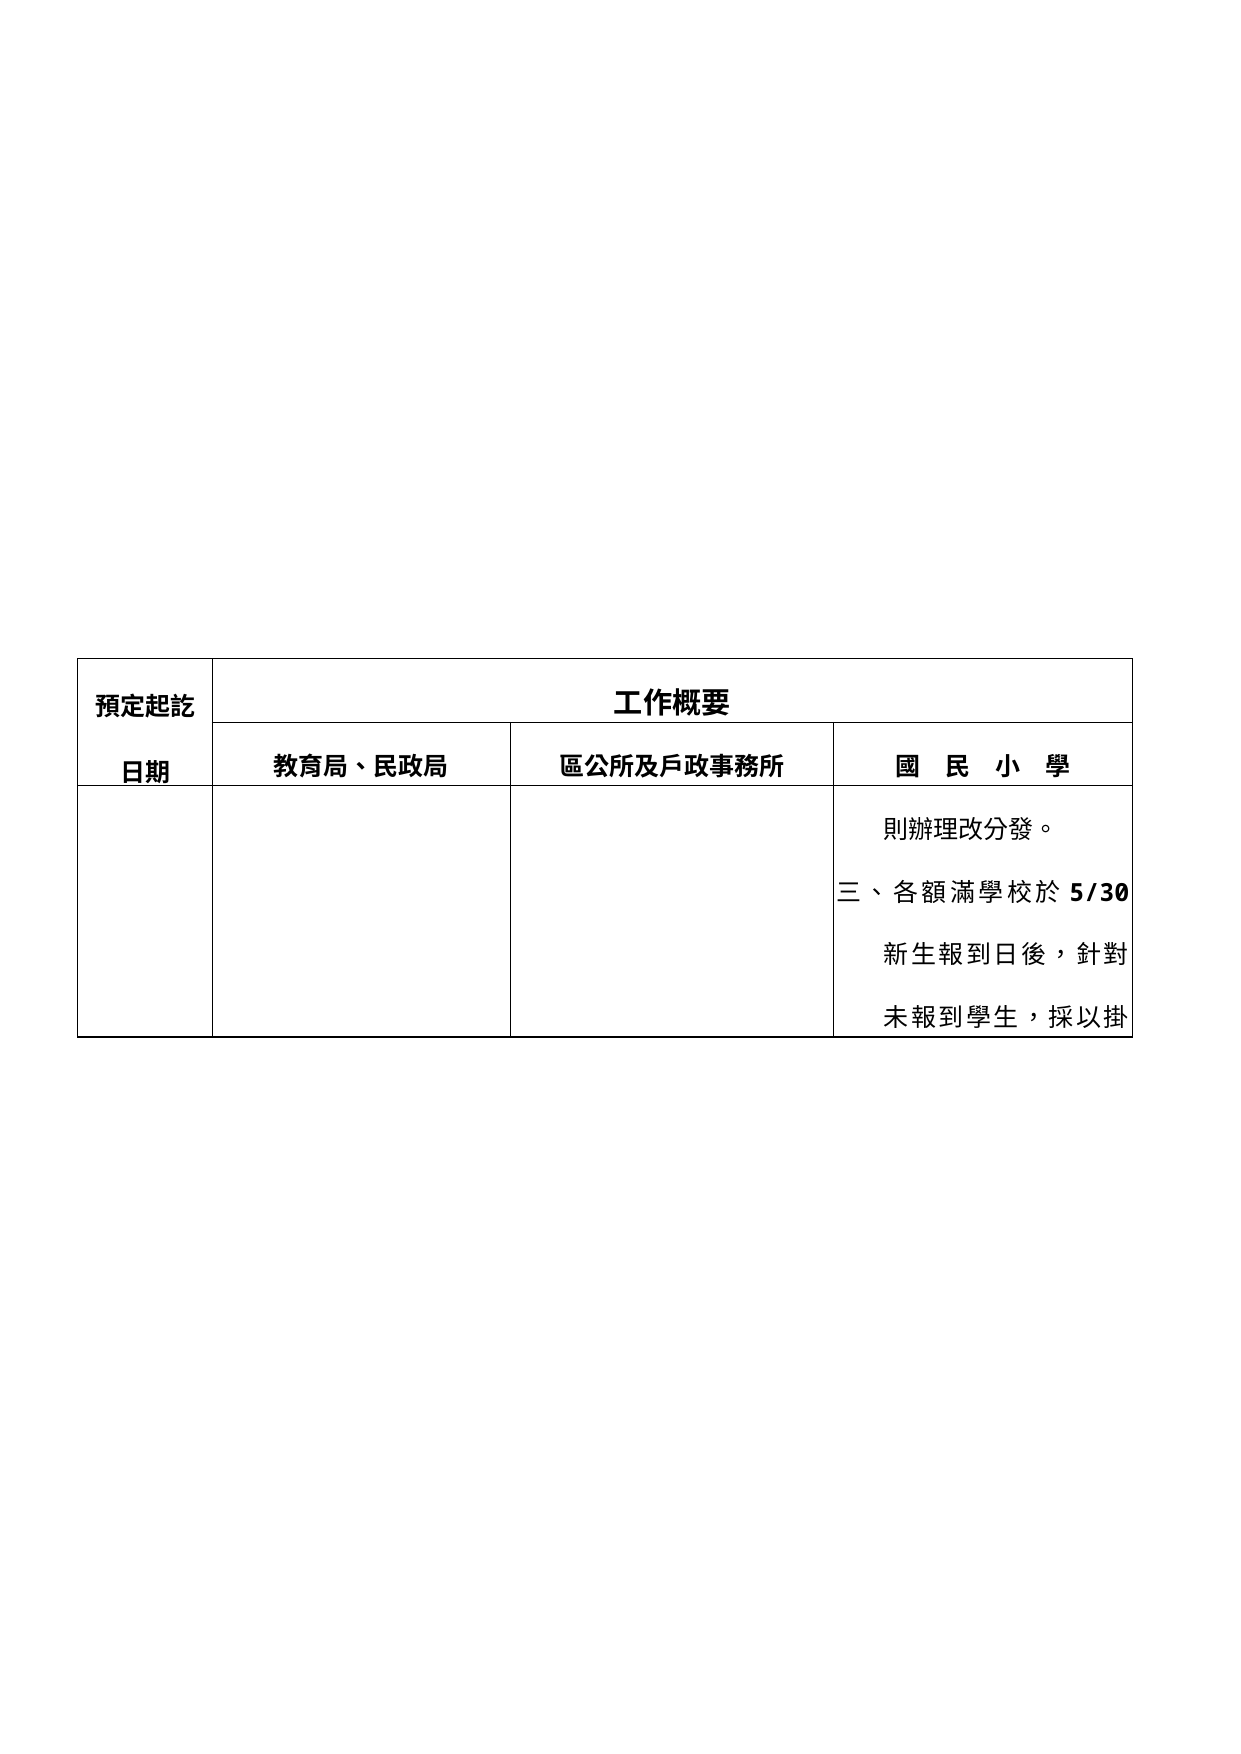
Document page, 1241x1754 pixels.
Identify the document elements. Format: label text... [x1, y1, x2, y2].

table_header 預定起訖 日期 [78, 659, 212, 785]
table_cell 區公所及戶政事務所 [511, 723, 833, 785]
table_cell [213, 786, 510, 1036]
table_cell 國 民 小 學 [834, 723, 1132, 785]
table_cell [78, 786, 212, 1036]
table_cell 教育局、民政局 [213, 723, 510, 785]
table_cell [511, 786, 833, 1036]
table_header 工作概要 [213, 659, 1132, 722]
table_cell 則辦理改分發。 三、各額滿學校於5/30新生報到日後，針對未報到學生，採以掛 [834, 786, 1132, 1036]
